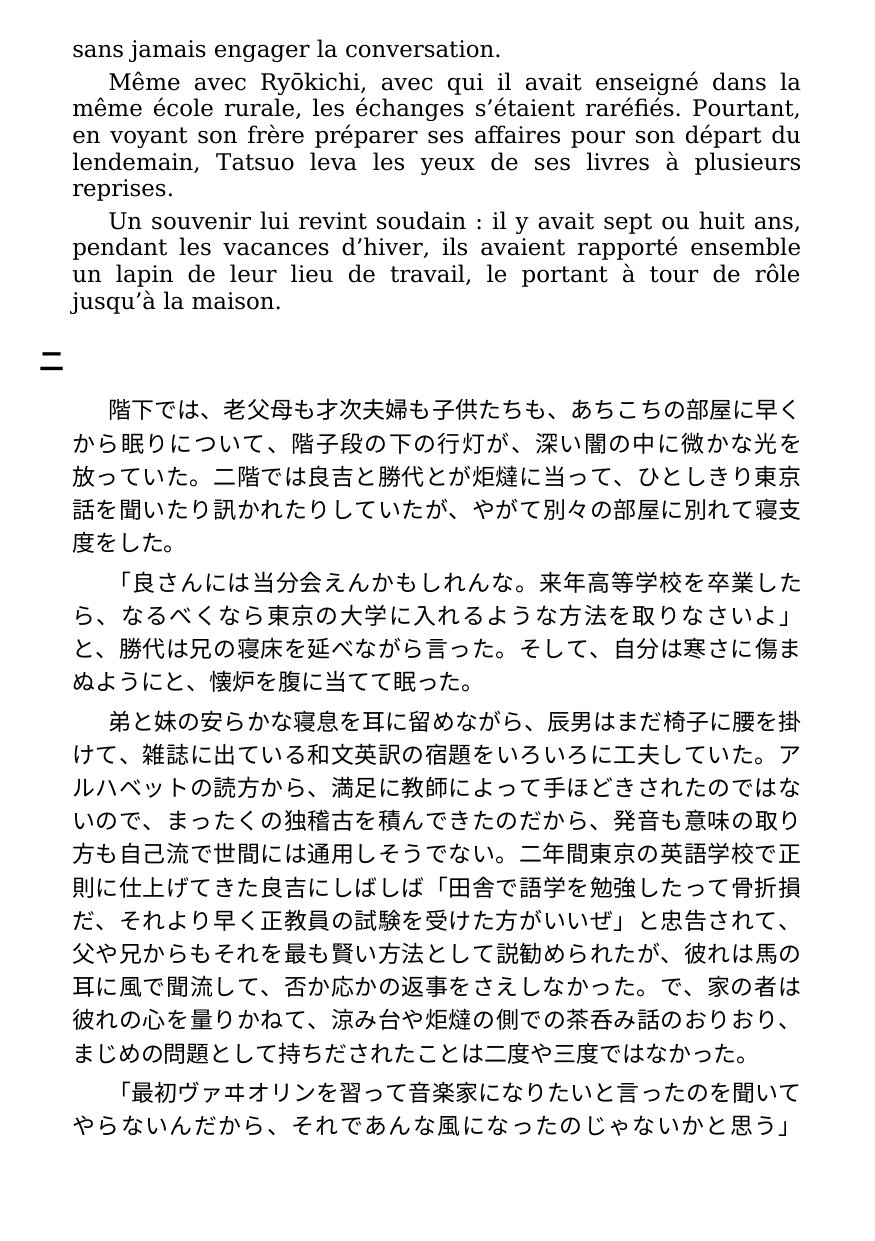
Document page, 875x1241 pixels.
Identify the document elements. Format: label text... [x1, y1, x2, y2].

text 「最初ヴァヰオリンを習って音楽家になりたいと言ったのを聞いてやらないんだから、それであんな風になったのじゃないかと思う」 [72, 1075, 802, 1141]
text 「良さんには当分会えんかもしれんな。来年高等学校を卒業したら、なるべくなら東京の大学に入れるような方法を取りなさいよ」と、勝代は兄の寝床を延べながら言った。そして、自分は寒さに傷まぬようにと、懐炉を腹に当てて眠った。 [72, 564, 802, 697]
subtitle 二 [36, 338, 838, 381]
text 弟と妹の安らかな寝息を耳に留めながら、辰男はまだ椅子に腰を掛けて、雑誌に出ている和文英訳の宿題をいろいろに工夫していた。アルハベットの読方から、満足に教師によって手ほどきされたのではないので、まったくの独稽古を積んできたのだから、発音も意味の取り方も自己流で世間には通用しそうでない。二年間東京の英語学校で正則に仕上げてきた良吉にしばしば「田舎で語学を勉強したって骨折損だ、それより早く正教員の試験を受けた方がいいぜ」と忠告されて、父や兄からもそれを最も賢い方法として説勧められたが、彼れは馬の耳に風で聞流して、否か応かの返事をさえしなかった。で、家の者は彼れの心を量りかねて、涼み台や炬燵の側での茶呑み話のおりおり、まじめの問題として持ちだされたことは二度や三度ではなかった。 [72, 703, 802, 1069]
text 階下では、老父母も才次夫婦も子供たちも、あちこちの部屋に早くから眠りについて、階子段の下の行灯が、深い闇の中に微かな光を放っていた。二階では良吉と勝代とが炬燵に当って、ひとしきり東京話を聞いたり訊かれたりしていたが、やがて別々の部屋に別れて寝支度をした。 [72, 392, 802, 558]
text Même avec Ryōkichi, avec qui il avait enseigné dans la même école rurale, les échanges s’étaient raréfiés. Pourtant, en voyant son frère préparer ses affaires pour son départ du lendemain, Tatsuo leva les yeux de ses livres à plusieurs reprises. [72, 69, 802, 202]
text Un souvenir lui revint soudain : il y avait sept ou huit ans, pendant les vacances d’hiver, ils avaient rapporté ensemble un lapin de leur lieu de travail, le portant à tour de rôle jusqu’à la maison. [72, 208, 802, 314]
text sans jamais engager la conversation. [72, 36, 802, 63]
